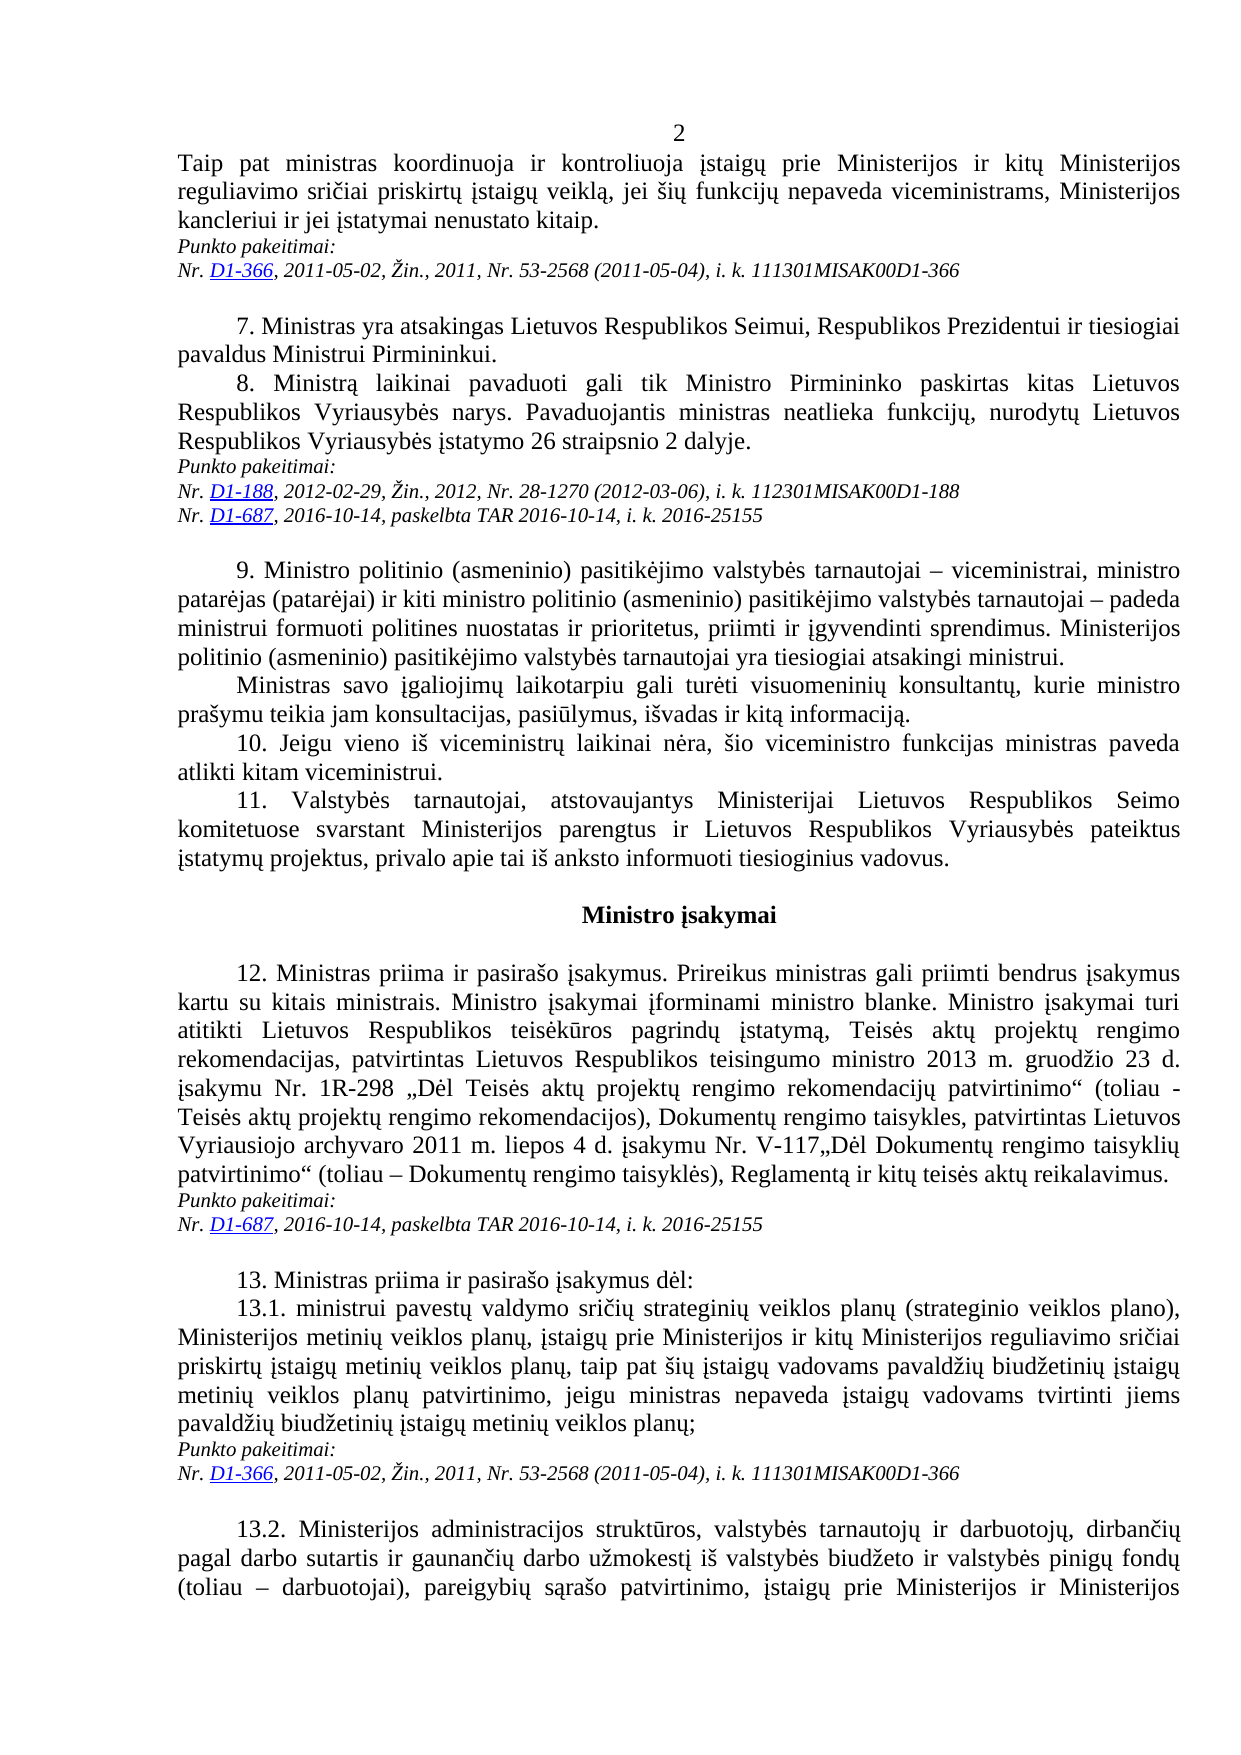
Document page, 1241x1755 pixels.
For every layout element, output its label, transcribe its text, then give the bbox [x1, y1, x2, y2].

text Ministras savo įgaliojimų laikotarpiu gali turėti visuomeninių konsultantų, kurie ministro prašymu teikia jam konsultacijas, pasiūlymus, išvadas ir kitą informaciją. [177, 670, 1181, 728]
text 13. Ministras priima ir pasirašo įsakymus dėl: [177, 1265, 1181, 1293]
text 10. Jeigu vieno iš viceministrų laikinai nėra, šio viceministro funkcijas ministras paveda atlikti kitam viceministrui. [177, 728, 1181, 785]
text 8. Ministrą laikinai pavaduoti gali tik Ministro Pirmininko paskirtas kitas Lietuvos Respublikos Vyriausybės narys. Pavaduojantis ministras neatlieka funkcijų, nurodytų Lietuvos Respublikos Vyriausybės įstatymo 26 straipsnio 2 dalyje. [177, 368, 1181, 454]
text 13.1. ministrui pavestų valdymo sričių strateginių veiklos planų (strateginio veiklos plano), Ministerijos metinių veiklos planų, įstaigų prie Ministerijos ir kitų Ministerijos reguliavimo sričiai priskirtų įstaigų metinių veiklos planų, taip pat šių įstaigų vadovams pavaldžių biudžetinių įstaigų metinių veiklos planų patvirtinimo, jeigu ministras nepaveda įstaigų vadovams tvirtinti jiems pavaldžių biudžetinių įstaigų metinių veiklos planų; [177, 1293, 1181, 1437]
text Ministro įsakymai [177, 900, 1181, 929]
text 11. Valstybės tarnautojai, atstovaujantys Ministerijai Lietuvos Respublikos Seimo komitetuose svarstant Ministerijos parengtus ir Lietuvos Respublikos Vyriausybės pateiktus įstatymų projektus, privalo apie tai iš anksto informuoti tiesioginius vadovus. [177, 785, 1181, 872]
text Punkto pakeitimai: [177, 1437, 1181, 1461]
text Nr. D1-188, 2012-02-29, Žin., 2012, Nr. 28-1270 (2012-03-06), i. k. 112301MISAK00D1-188 [177, 478, 1181, 503]
text Nr. D1-366, 2011-05-02, Žin., 2011, Nr. 53-2568 (2011-05-04), i. k. 111301MISAK00D1-366 [177, 1461, 1181, 1485]
text Taip pat ministras koordinuoja ir kontroliuoja įstaigų prie Ministerijos ir kitų Ministerijos reguliavimo sričiai priskirtų įstaigų veiklą, jei šių funkcijų nepaveda viceministrams, Ministerijos kancleriui ir jei įstatymai nenustato kitaip. [177, 148, 1181, 234]
text 13.2. Ministerijos administracijos struktūros, valstybės tarnautojų ir darbuotojų, dirbančių pagal darbo sutartis ir gaunančių darbo užmokestį iš valstybės biudžeto ir valstybės pinigų fondų (toliau – darbuotojai), pareigybių sąrašo patvirtinimo, įstaigų prie Ministerijos ir Ministerijos [177, 1514, 1181, 1600]
text 9. Ministro politinio (asmeninio) pasitikėjimo valstybės tarnautojai – viceministrai, ministro patarėjas (patarėjai) ir kiti ministro politinio (asmeninio) pasitikėjimo valstybės tarnautojai – padeda ministrui formuoti politines nuostatas ir prioritetus, priimti ir įgyvendinti sprendimus. Ministerijos politinio (asmeninio) pasitikėjimo valstybės tarnautojai yra tiesiogiai atsakingi ministrui. [177, 555, 1181, 670]
text Punkto pakeitimai: [177, 1188, 1181, 1212]
text Punkto pakeitimai: [177, 234, 1181, 258]
text Punkto pakeitimai: [177, 454, 1181, 478]
text Nr. D1-687, 2016-10-14, paskelbta TAR 2016-10-14, i. k. 2016-25155 [177, 1212, 1181, 1236]
text 12. Ministras priima ir pasirašo įsakymus. Prireikus ministras gali priimti bendrus įsakymus kartu su kitais ministrais. Ministro įsakymai įforminami ministro blanke. Ministro įsakymai turi atitikti Lietuvos Respublikos teisėkūros pagrindų įstatymą, Teisės aktų projektų rengimo rekomendacijas, patvirtintas Lietuvos Respublikos teisingumo ministro 2013 m. gruodžio 23 d. įsakymu Nr. 1R-298 „Dėl Teisės aktų projektų rengimo rekomendacijų patvirtinimo“ (toliau - Teisės aktų projektų rengimo rekomendacijos), Dokumentų rengimo taisykles, patvirtintas Lietuvos Vyriausiojo archyvaro 2011 m. liepos 4 d. įsakymu Nr. V-117„Dėl Dokumentų rengimo taisyklių patvirtinimo“ (toliau – Dokumentų rengimo taisyklės), Reglamentą ir kitų teisės aktų reikalavimus. [177, 958, 1181, 1188]
text 7. Ministras yra atsakingas Lietuvos Respublikos Seimui, Respublikos Prezidentui ir tiesiogiai pavaldus Ministrui Pirmininkui. [177, 311, 1181, 368]
text Nr. D1-366, 2011-05-02, Žin., 2011, Nr. 53-2568 (2011-05-04), i. k. 111301MISAK00D1-366 [177, 258, 1181, 282]
text Nr. D1-687, 2016-10-14, paskelbta TAR 2016-10-14, i. k. 2016-25155 [177, 503, 1181, 527]
